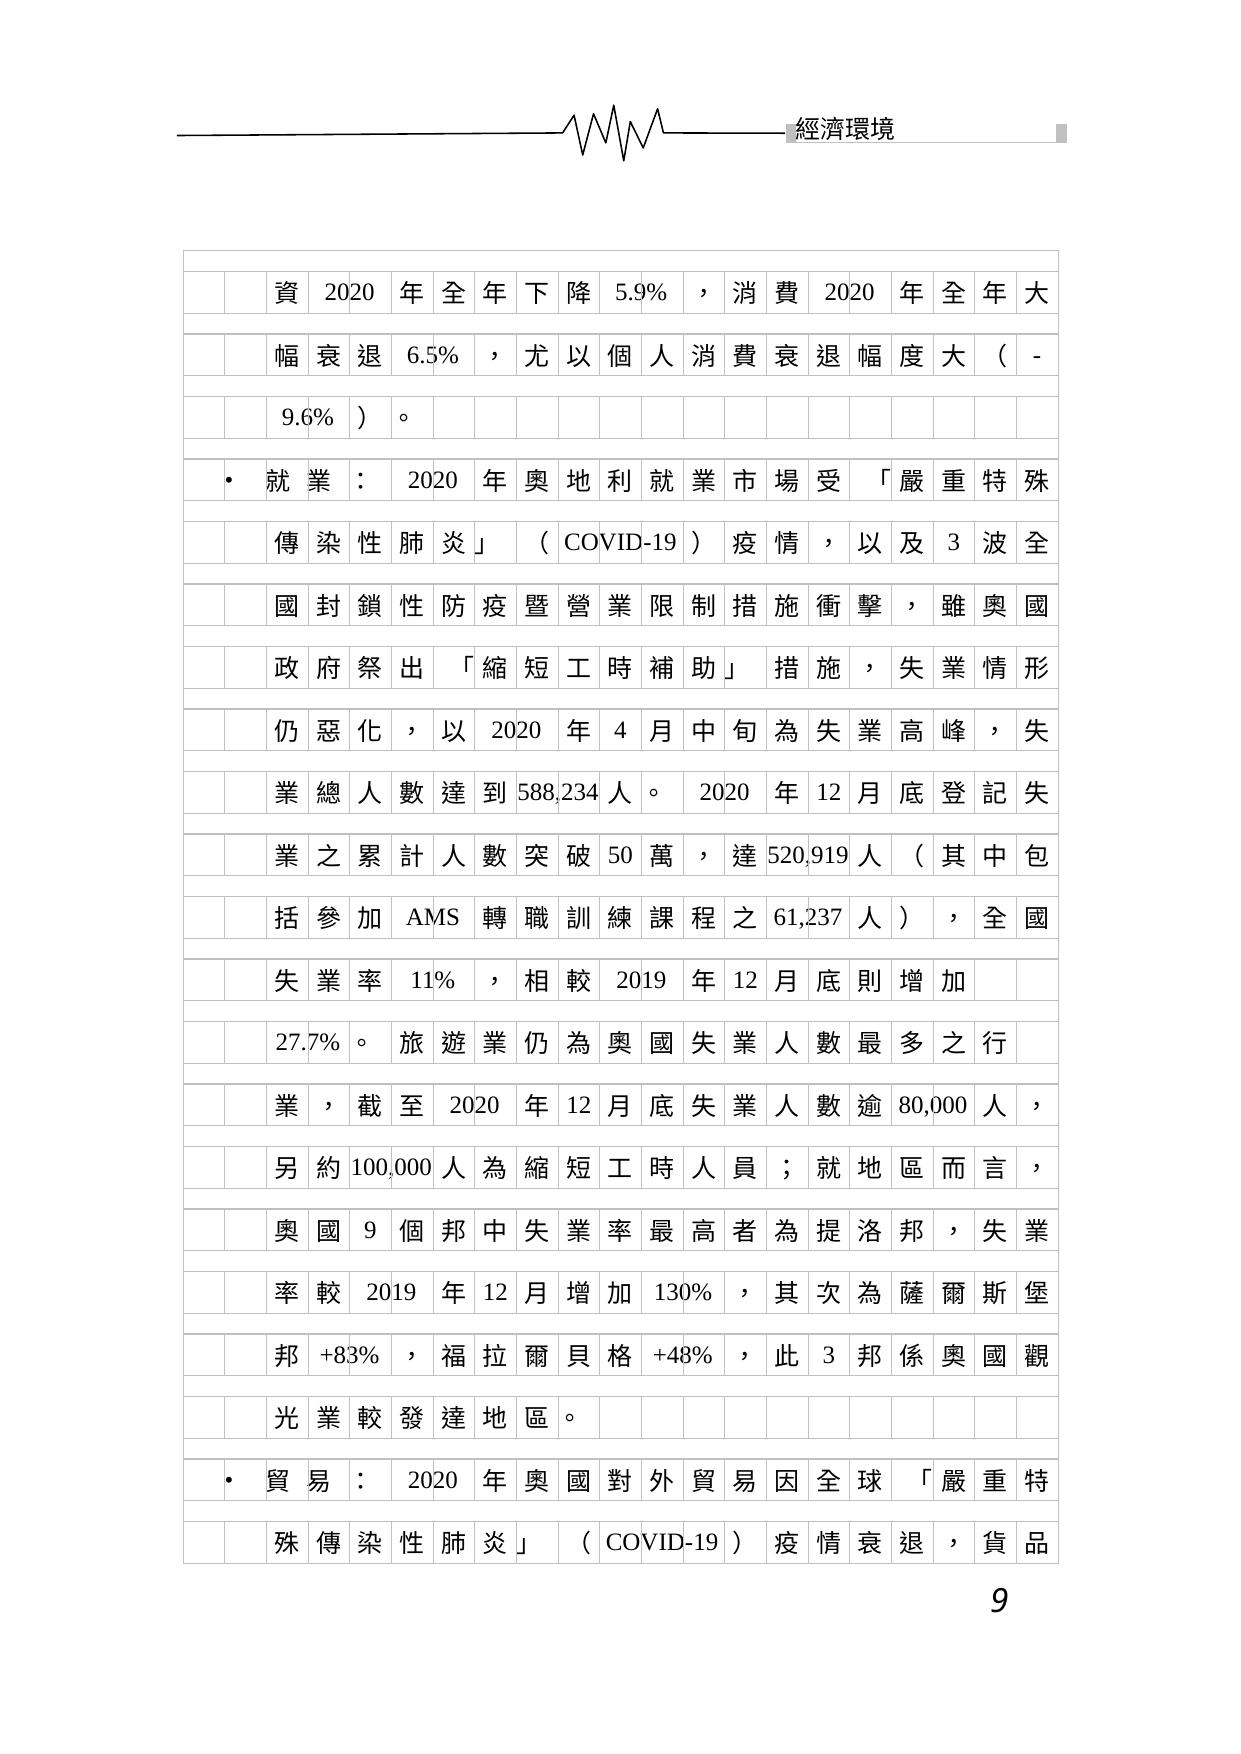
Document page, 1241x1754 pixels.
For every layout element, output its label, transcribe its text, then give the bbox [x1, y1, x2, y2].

text • 就業：2020年奧地利就業市場受「嚴重特殊傳染性肺炎」（COVID-19）疫情，以及3波全國封鎖性防疫暨營業限制措施衝擊，雖奧國政府祭出「縮短工時補助」措施，失業情形仍惡化，以2020年4月中旬為失業高峰，失業總人數達到588,234人。2020年12月底登記失業之累計人數突破50萬，達520,919人（其中包括參加AMS轉職訓練課程之61,237人），全國失業率11%，相較2019年12月底則增加27.7%。旅遊業仍為奧國失業人數最多之行業，截至2020年12月底失業人數逾80,000人，另約100,000人為縮短工時人員；就地區而言，奧國9個邦中失業率最高者為提洛邦，失業率較2019年12月增加130%，其次為薩爾斯堡邦+83%，福拉爾貝格+48%，此3邦係奧國觀光業較發達地區。 [207, 439, 1058, 458]
text • 就業：2020年奧地利就業市場受「嚴重特殊傳染性肺炎」（COVID-19）疫情，以及3波全國封鎖性防疫暨營業限制措施衝擊，雖奧國政府祭出「縮短工時補助」措施，失業情形仍惡化，以2020年4月中旬為失業高峰，失業總人數達到588,234人。2020年12月底登記失業之累計人數突破50萬，達520,919人（其中包括參加AMS轉職訓練課程之61,237人），全國失業率11%，相較2019年12月底則增加27.7%。旅遊業仍為奧國失業人數最多之行業，截至2020年12月底失業人數逾80,000人，另約100,000人為縮短工時人員；就地區而言，奧國9個邦中失業率最高者為提洛邦，失業率較2019年12月增加130%，其次為薩爾斯堡邦+83%，福拉爾貝格+48%，此3邦係奧國觀光業較發達地區。 [207, 1126, 1058, 1146]
text • 就業：2020年奧地利就業市場受「嚴重特殊傳染性肺炎」（COVID-19）疫情，以及3波全國封鎖性防疫暨營業限制措施衝擊，雖奧國政府祭出「縮短工時補助」措施，失業情形仍惡化，以2020年4月中旬為失業高峰，失業總人數達到588,234人。2020年12月底登記失業之累計人數突破50萬，達520,919人（其中包括參加AMS轉職訓練課程之61,237人），全國失業率11%，相較2019年12月底則增加27.7%。旅遊業仍為奧國失業人數最多之行業，截至2020年12月底失業人數逾80,000人，另約100,000人為縮短工時人員；就地區而言，奧國9個邦中失業率最高者為提洛邦，失業率較2019年12月增加130%，其次為薩爾斯堡邦+83%，福拉爾貝格+48%，此3邦係奧國觀光業較發達地區。 [207, 501, 1058, 521]
text • 就業：2020年奧地利就業市場受「嚴重特殊傳染性肺炎」（COVID-19）疫情，以及3波全國封鎖性防疫暨營業限制措施衝擊，雖奧國政府祭出「縮短工時補助」措施，失業情形仍惡化，以2020年4月中旬為失業高峰，失業總人數達到588,234人。2020年12月底登記失業之累計人數突破50萬，達520,919人（其中包括參加AMS轉職訓練課程之61,237人），全國失業率11%，相較2019年12月底則增加27.7%。旅遊業仍為奧國失業人數最多之行業，截至2020年12月底失業人數逾80,000人，另約100,000人為縮短工時人員；就地區而言，奧國9個邦中失業率最高者為提洛邦，失業率較2019年12月增加130%，其次為薩爾斯堡邦+83%，福拉爾貝格+48%，此3邦係奧國觀光業較發達地區。 [207, 689, 1058, 708]
text • 就業：2020年奧地利就業市場受「嚴重特殊傳染性肺炎」（COVID-19）疫情，以及3波全國封鎖性防疫暨營業限制措施衝擊，雖奧國政府祭出「縮短工時補助」措施，失業情形仍惡化，以2020年4月中旬為失業高峰，失業總人數達到588,234人。2020年12月底登記失業之累計人數突破50萬，達520,919人（其中包括參加AMS轉職訓練課程之61,237人），全國失業率11%，相較2019年12月底則增加27.7%。旅遊業仍為奧國失業人數最多之行業，截至2020年12月底失業人數逾80,000人，另約100,000人為縮短工時人員；就地區而言，奧國9個邦中失業率最高者為提洛邦，失業率較2019年12月增加130%，其次為薩爾斯堡邦+83%，福拉爾貝格+48%，此3邦係奧國觀光業較發達地區。 [207, 1314, 1058, 1333]
text • 就業：2020年奧地利就業市場受「嚴重特殊傳染性肺炎」（COVID-19）疫情，以及3波全國封鎖性防疫暨營業限制措施衝擊，雖奧國政府祭出「縮短工時補助」措施，失業情形仍惡化，以2020年4月中旬為失業高峰，失業總人數達到588,234人。2020年12月底登記失業之累計人數突破50萬，達520,919人（其中包括參加AMS轉職訓練課程之61,237人），全國失業率11%，相較2019年12月底則增加27.7%。旅遊業仍為奧國失業人數最多之行業，截至2020年12月底失業人數逾80,000人，另約100,000人為縮短工時人員；就地區而言，奧國9個邦中失業率最高者為提洛邦，失業率較2019年12月增加130%，其次為薩爾斯堡邦+83%，福拉爾貝格+48%，此3邦係奧國觀光業較發達地區。 [207, 1064, 1058, 1083]
text • 就業：2020年奧地利就業市場受「嚴重特殊傳染性肺炎」（COVID-19）疫情，以及3波全國封鎖性防疫暨營業限制措施衝擊，雖奧國政府祭出「縮短工時補助」措施，失業情形仍惡化，以2020年4月中旬為失業高峰，失業總人數達到588,234人。2020年12月底登記失業之累計人數突破50萬，達520,919人（其中包括參加AMS轉職訓練課程之61,237人），全國失業率11%，相較2019年12月底則增加27.7%。旅遊業仍為奧國失業人數最多之行業，截至2020年12月底失業人數逾80,000人，另約100,000人為縮短工時人員；就地區而言，奧國9個邦中失業率最高者為提洛邦，失業率較2019年12月增加130%，其次為薩爾斯堡邦+83%，福拉爾貝格+48%，此3邦係奧國觀光業較發達地區。 [207, 1001, 1058, 1021]
text • 經濟：依據奧地利統計局資料，奧地利經濟2020年全年因「嚴重特殊傳染性肺炎」（COVID-19）疫情衝擊，較2019年衰退6.6%，為1945年來最大衰退幅度，亦高於2009年經濟/金融危機之-3.8%。生產部門2020年產值較2019年下滑5.9%，服務部門下滑5.3%；投資2020年全年下降5.9%，消費2020年全年大幅衰退6.5%，尤以個人消費衰退幅度大（-9.6%）。 [207, 251, 1058, 271]
text • 貿易：2020年奧國對外貿易因全球「嚴重特殊傳染性肺炎」（COVID-19）疫情衰退，貨品出口衰退7.5%至1,419億歐元，貨品進口衰退8.6%至1,442億歐元，貿易逆差23億歐元。依據奧國統計局資料，2020年服務進出口因「嚴重特殊傳染性肺炎」（COVID-19）疫情造成之旅行及交通限制，分別下滑17.4%及18%。 [207, 1439, 1058, 1458]
text • 就業：2020年奧地利就業市場受「嚴重特殊傳染性肺炎」（COVID-19）疫情，以及3波全國封鎖性防疫暨營業限制措施衝擊，雖奧國政府祭出「縮短工時補助」措施，失業情形仍惡化，以2020年4月中旬為失業高峰，失業總人數達到588,234人。2020年12月底登記失業之累計人數突破50萬，達520,919人（其中包括參加AMS轉職訓練課程之61,237人），全國失業率11%，相較2019年12月底則增加27.7%。旅遊業仍為奧國失業人數最多之行業，截至2020年12月底失業人數逾80,000人，另約100,000人為縮短工時人員；就地區而言，奧國9個邦中失業率最高者為提洛邦，失業率較2019年12月增加130%，其次為薩爾斯堡邦+83%，福拉爾貝格+48%，此3邦係奧國觀光業較發達地區。 [207, 751, 1058, 771]
text • 就業：2020年奧地利就業市場受「嚴重特殊傳染性肺炎」（COVID-19）疫情，以及3波全國封鎖性防疫暨營業限制措施衝擊，雖奧國政府祭出「縮短工時補助」措施，失業情形仍惡化，以2020年4月中旬為失業高峰，失業總人數達到588,234人。2020年12月底登記失業之累計人數突破50萬，達520,919人（其中包括參加AMS轉職訓練課程之61,237人），全國失業率11%，相較2019年12月底則增加27.7%。旅遊業仍為奧國失業人數最多之行業，截至2020年12月底失業人數逾80,000人，另約100,000人為縮短工時人員；就地區而言，奧國9個邦中失業率最高者為提洛邦，失業率較2019年12月增加130%，其次為薩爾斯堡邦+83%，福拉爾貝格+48%，此3邦係奧國觀光業較發達地區。 [207, 626, 1058, 646]
text • 就業：2020年奧地利就業市場受「嚴重特殊傳染性肺炎」（COVID-19）疫情，以及3波全國封鎖性防疫暨營業限制措施衝擊，雖奧國政府祭出「縮短工時補助」措施，失業情形仍惡化，以2020年4月中旬為失業高峰，失業總人數達到588,234人。2020年12月底登記失業之累計人數突破50萬，達520,919人（其中包括參加AMS轉職訓練課程之61,237人），全國失業率11%，相較2019年12月底則增加27.7%。旅遊業仍為奧國失業人數最多之行業，截至2020年12月底失業人數逾80,000人，另約100,000人為縮短工時人員；就地區而言，奧國9個邦中失業率最高者為提洛邦，失業率較2019年12月增加130%，其次為薩爾斯堡邦+83%，福拉爾貝格+48%，此3邦係奧國觀光業較發達地區。 [207, 814, 1058, 833]
text • 就業：2020年奧地利就業市場受「嚴重特殊傳染性肺炎」（COVID-19）疫情，以及3波全國封鎖性防疫暨營業限制措施衝擊，雖奧國政府祭出「縮短工時補助」措施，失業情形仍惡化，以2020年4月中旬為失業高峰，失業總人數達到588,234人。2020年12月底登記失業之累計人數突破50萬，達520,919人（其中包括參加AMS轉職訓練課程之61,237人），全國失業率11%，相較2019年12月底則增加27.7%。旅遊業仍為奧國失業人數最多之行業，截至2020年12月底失業人數逾80,000人，另約100,000人為縮短工時人員；就地區而言，奧國9個邦中失業率最高者為提洛邦，失業率較2019年12月增加130%，其次為薩爾斯堡邦+83%，福拉爾貝格+48%，此3邦係奧國觀光業較發達地區。 [207, 1189, 1058, 1208]
text • 就業：2020年奧地利就業市場受「嚴重特殊傳染性肺炎」（COVID-19）疫情，以及3波全國封鎖性防疫暨營業限制措施衝擊，雖奧國政府祭出「縮短工時補助」措施，失業情形仍惡化，以2020年4月中旬為失業高峰，失業總人數達到588,234人。2020年12月底登記失業之累計人數突破50萬，達520,919人（其中包括參加AMS轉職訓練課程之61,237人），全國失業率11%，相較2019年12月底則增加27.7%。旅遊業仍為奧國失業人數最多之行業，截至2020年12月底失業人數逾80,000人，另約100,000人為縮短工時人員；就地區而言，奧國9個邦中失業率最高者為提洛邦，失業率較2019年12月增加130%，其次為薩爾斯堡邦+83%，福拉爾貝格+48%，此3邦係奧國觀光業較發達地區。 [207, 1251, 1058, 1271]
text • 就業：2020年奧地利就業市場受「嚴重特殊傳染性肺炎」（COVID-19）疫情，以及3波全國封鎖性防疫暨營業限制措施衝擊，雖奧國政府祭出「縮短工時補助」措施，失業情形仍惡化，以2020年4月中旬為失業高峰，失業總人數達到588,234人。2020年12月底登記失業之累計人數突破50萬，達520,919人（其中包括參加AMS轉職訓練課程之61,237人），全國失業率11%，相較2019年12月底則增加27.7%。旅遊業仍為奧國失業人數最多之行業，截至2020年12月底失業人數逾80,000人，另約100,000人為縮短工時人員；就地區而言，奧國9個邦中失業率最高者為提洛邦，失業率較2019年12月增加130%，其次為薩爾斯堡邦+83%，福拉爾貝格+48%，此3邦係奧國觀光業較發達地區。 [207, 564, 1058, 583]
text • 就業：2020年奧地利就業市場受「嚴重特殊傳染性肺炎」（COVID-19）疫情，以及3波全國封鎖性防疫暨營業限制措施衝擊，雖奧國政府祭出「縮短工時補助」措施，失業情形仍惡化，以2020年4月中旬為失業高峰，失業總人數達到588,234人。2020年12月底登記失業之累計人數突破50萬，達520,919人（其中包括參加AMS轉職訓練課程之61,237人），全國失業率11%，相較2019年12月底則增加27.7%。旅遊業仍為奧國失業人數最多之行業，截至2020年12月底失業人數逾80,000人，另約100,000人為縮短工時人員；就地區而言，奧國9個邦中失業率最高者為提洛邦，失業率較2019年12月增加130%，其次為薩爾斯堡邦+83%，福拉爾貝格+48%，此3邦係奧國觀光業較發達地區。 [207, 1376, 1058, 1396]
text • 就業：2020年奧地利就業市場受「嚴重特殊傳染性肺炎」（COVID-19）疫情，以及3波全國封鎖性防疫暨營業限制措施衝擊，雖奧國政府祭出「縮短工時補助」措施，失業情形仍惡化，以2020年4月中旬為失業高峰，失業總人數達到588,234人。2020年12月底登記失業之累計人數突破50萬，達520,919人（其中包括參加AMS轉職訓練課程之61,237人），全國失業率11%，相較2019年12月底則增加27.7%。旅遊業仍為奧國失業人數最多之行業，截至2020年12月底失業人數逾80,000人，另約100,000人為縮短工時人員；就地區而言，奧國9個邦中失業率最高者為提洛邦，失業率較2019年12月增加130%，其次為薩爾斯堡邦+83%，福拉爾貝格+48%，此3邦係奧國觀光業較發達地區。 [207, 939, 1058, 958]
text • 貿易：2020年奧國對外貿易因全球「嚴重特殊傳染性肺炎」（COVID-19）疫情衰退，貨品出口衰退7.5%至1,419億歐元，貨品進口衰退8.6%至1,442億歐元，貿易逆差23億歐元。依據奧國統計局資料，2020年服務進出口因「嚴重特殊傳染性肺炎」（COVID-19）疫情造成之旅行及交通限制，分別下滑17.4%及18%。 [207, 1501, 1058, 1521]
text • 經濟：依據奧地利統計局資料，奧地利經濟2020年全年因「嚴重特殊傳染性肺炎」（COVID-19）疫情衝擊，較2019年衰退6.6%，為1945年來最大衰退幅度，亦高於2009年經濟/金融危機之-3.8%。生產部門2020年產值較2019年下滑5.9%，服務部門下滑5.3%；投資2020年全年下降5.9%，消費2020年全年大幅衰退6.5%，尤以個人消費衰退幅度大（-9.6%）。 [207, 314, 1058, 333]
text • 經濟：依據奧地利統計局資料，奧地利經濟2020年全年因「嚴重特殊傳染性肺炎」（COVID-19）疫情衝擊，較2019年衰退6.6%，為1945年來最大衰退幅度，亦高於2009年經濟/金融危機之-3.8%。生產部門2020年產值較2019年下滑5.9%，服務部門下滑5.3%；投資2020年全年下降5.9%，消費2020年全年大幅衰退6.5%，尤以個人消費衰退幅度大（-9.6%）。 [207, 376, 1058, 396]
text • 就業：2020年奧地利就業市場受「嚴重特殊傳染性肺炎」（COVID-19）疫情，以及3波全國封鎖性防疫暨營業限制措施衝擊，雖奧國政府祭出「縮短工時補助」措施，失業情形仍惡化，以2020年4月中旬為失業高峰，失業總人數達到588,234人。2020年12月底登記失業之累計人數突破50萬，達520,919人（其中包括參加AMS轉職訓練課程之61,237人），全國失業率11%，相較2019年12月底則增加27.7%。旅遊業仍為奧國失業人數最多之行業，截至2020年12月底失業人數逾80,000人，另約100,000人為縮短工時人員；就地區而言，奧國9個邦中失業率最高者為提洛邦，失業率較2019年12月增加130%，其次為薩爾斯堡邦+83%，福拉爾貝格+48%，此3邦係奧國觀光業較發達地區。 [207, 876, 1058, 896]
